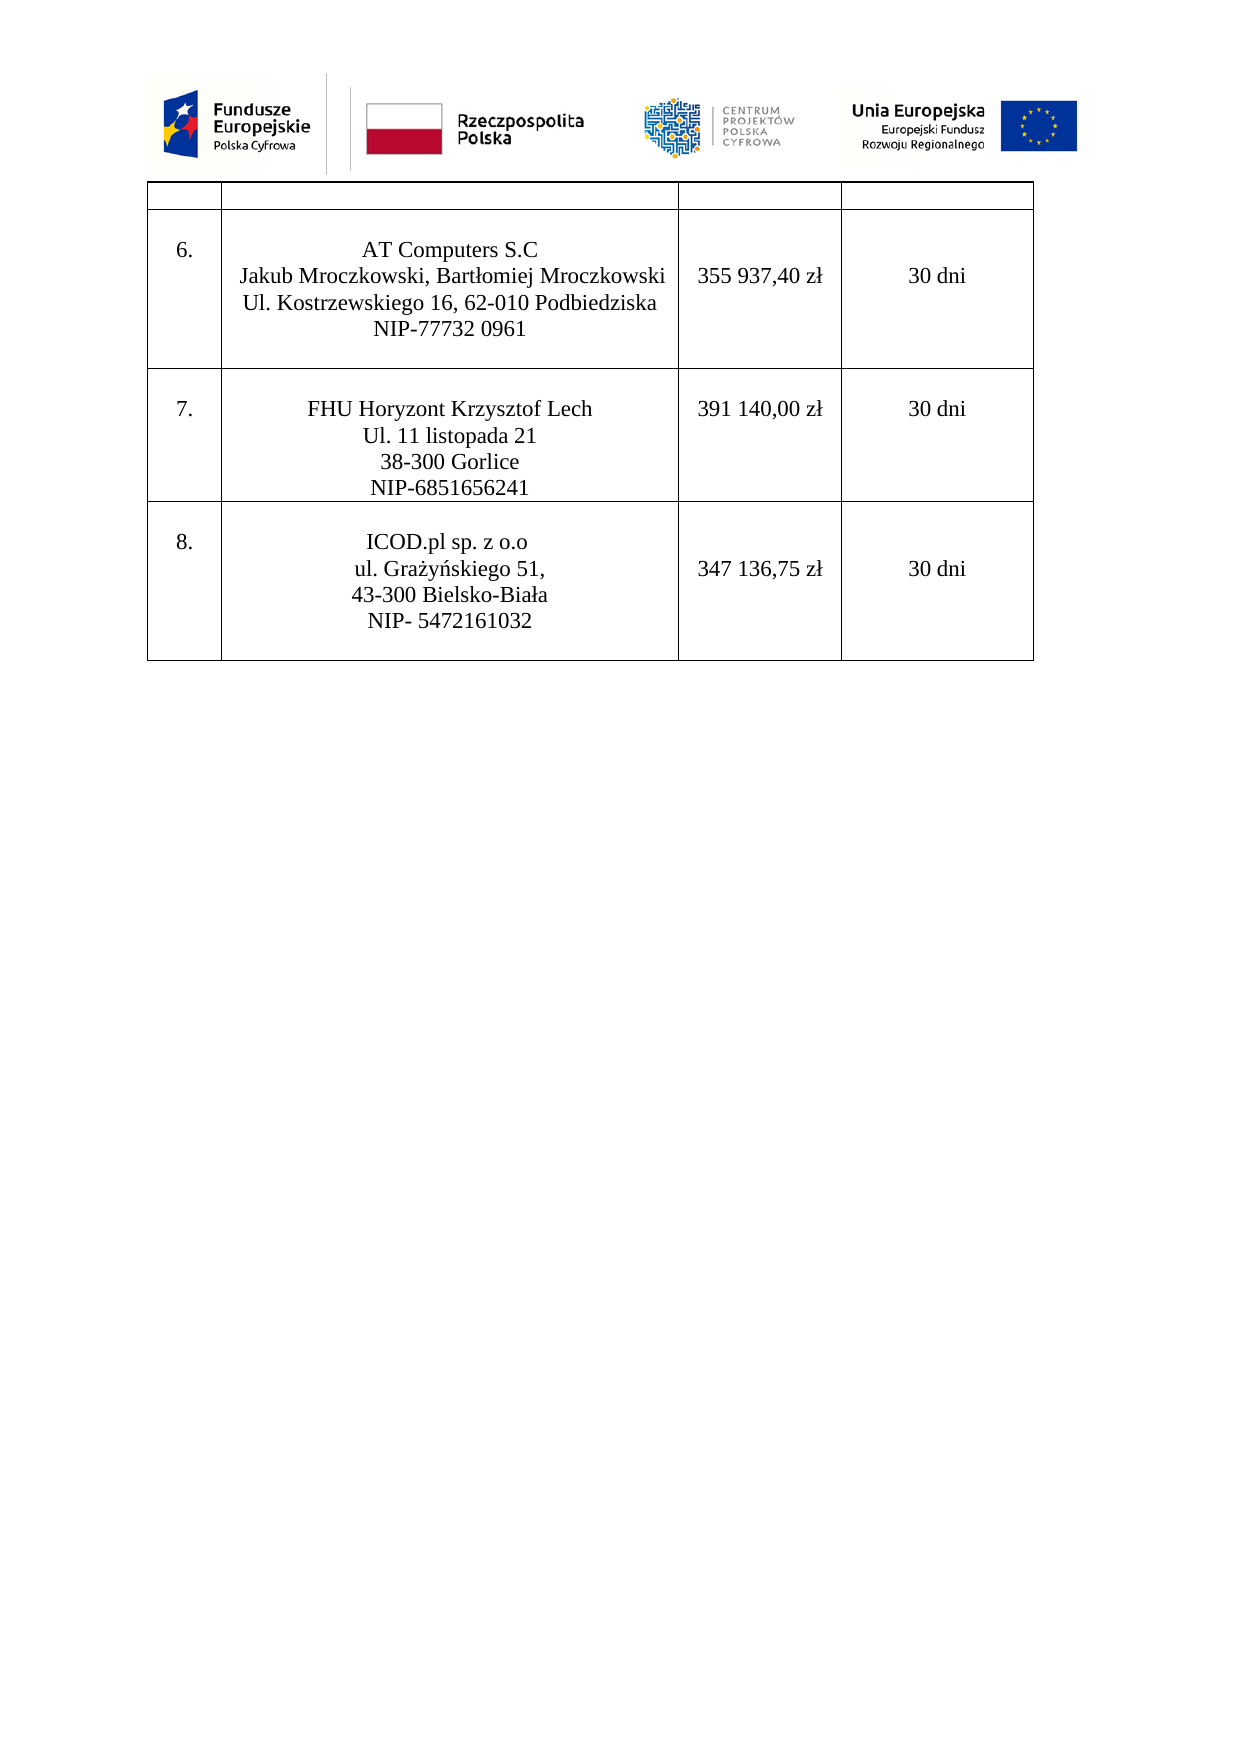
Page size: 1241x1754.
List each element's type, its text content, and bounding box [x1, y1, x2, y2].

table_cell 8. [148, 502, 221, 660]
table_cell [148, 183, 221, 209]
table_cell 391 140,00 zł [679, 369, 841, 501]
table_cell 7. [148, 369, 221, 501]
table_cell [679, 183, 841, 209]
table_cell [842, 183, 1033, 209]
table_cell 6. [148, 210, 221, 368]
table_cell 355 937,40 zł [679, 210, 841, 368]
table_cell ICOD.pl sp. z o.o ul. Grażyńskiego 51, 43-300 Bielsko-Biała NIP- 5472161032 [222, 502, 678, 660]
table_cell 30 dni [842, 502, 1033, 660]
table_cell 30 dni [842, 210, 1033, 368]
table_cell FHU Horyzont Krzysztof Lech Ul. 11 listopada 21 38-300 Gorlice NIP-6851656241 [222, 369, 678, 501]
table_cell AT Computers S.C Jakub Mroczkowski, Bartłomiej Mroczkowski Ul. Kostrzewskiego 16, 62-010 Podbiedziska NIP-77732 0961 [222, 210, 678, 368]
table_cell 347 136,75 zł [679, 502, 841, 660]
table_cell 30 dni [842, 369, 1033, 501]
table_cell [222, 183, 678, 209]
